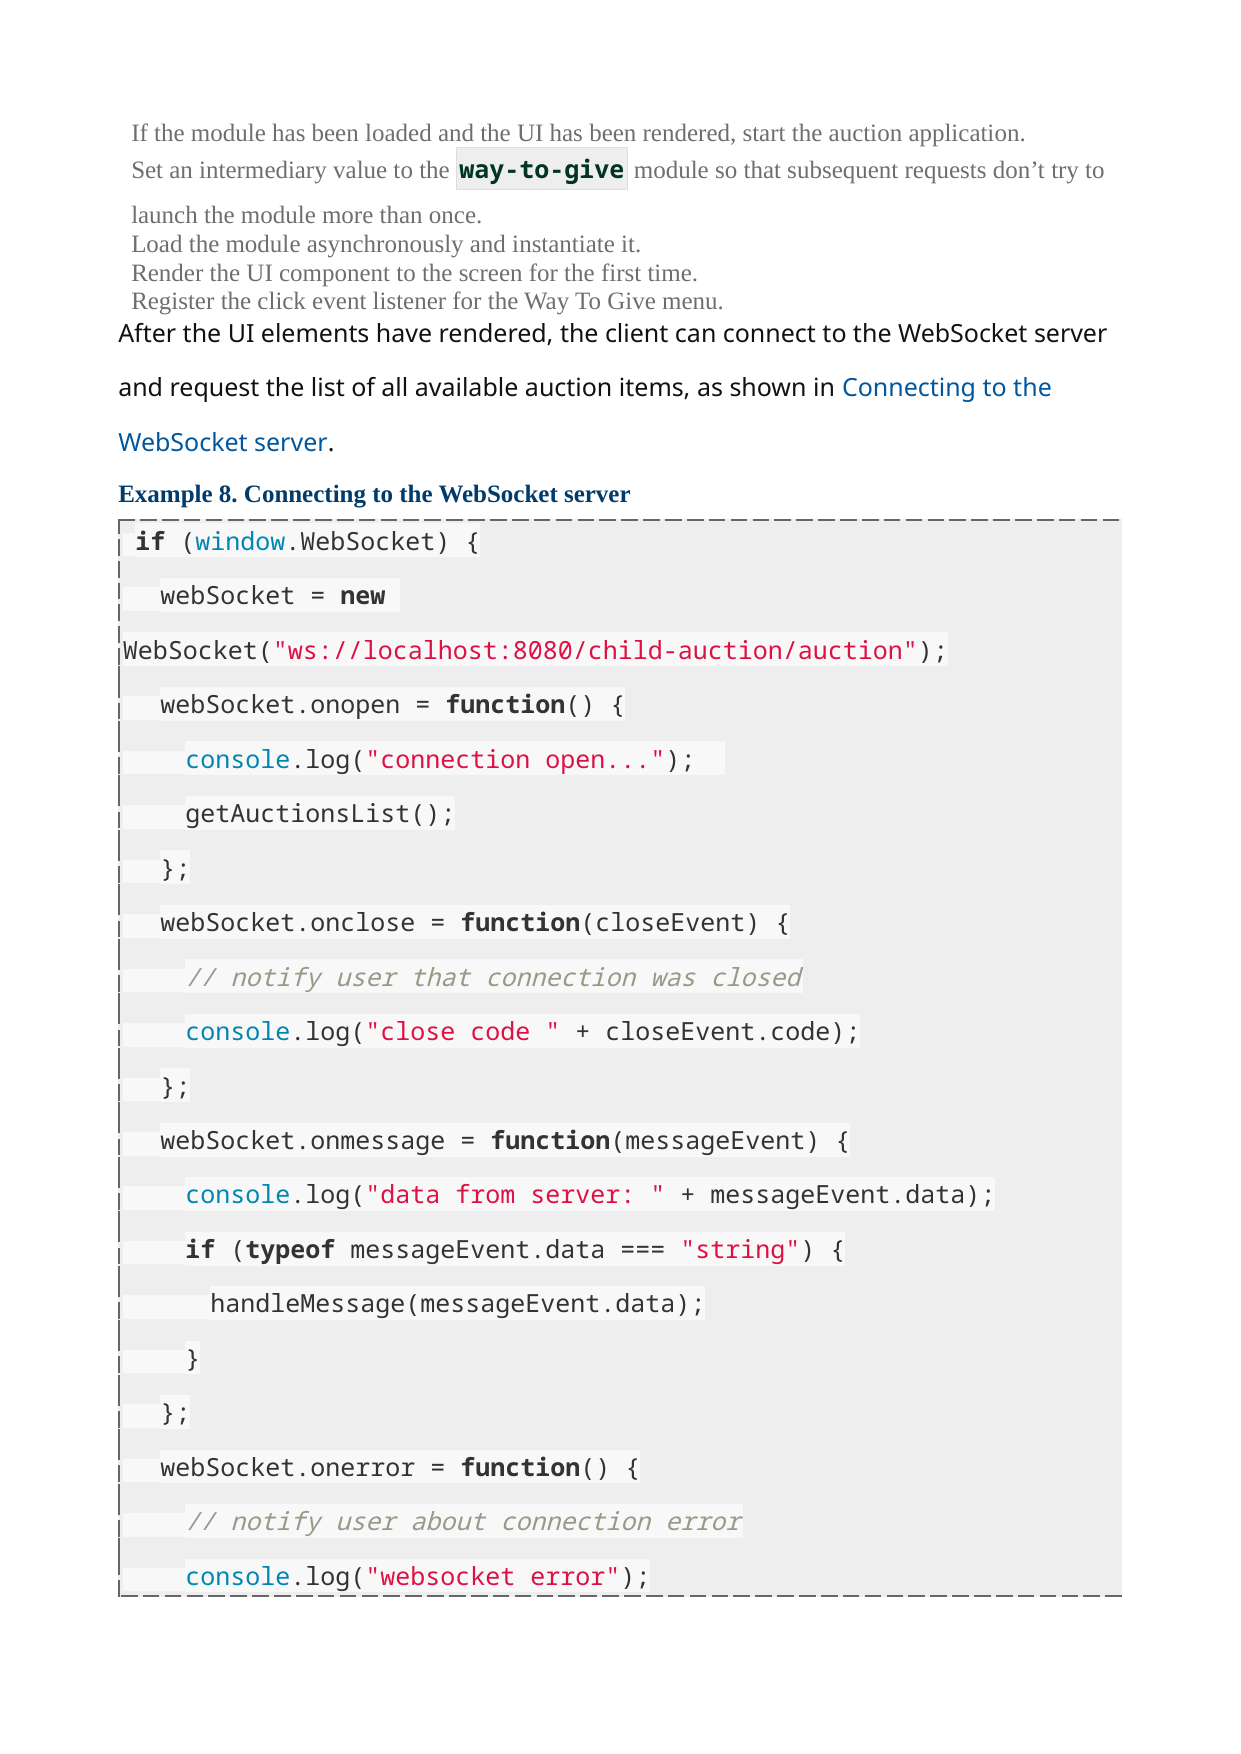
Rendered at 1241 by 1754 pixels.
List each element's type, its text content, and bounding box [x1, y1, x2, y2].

table_cell [118, 229, 131, 258]
text handleMessage(messageEvent.data); [118, 1282, 1122, 1320]
text webSocket.onclose = function(closeEvent) { [118, 900, 1122, 939]
table_cell Register the click event listener for the Way To Give menu. [131, 286, 1122, 315]
text webSocket.onmessage = function(messageEvent) { [118, 1118, 1122, 1157]
table_cell Load the module asynchronously and instantiate it. [131, 229, 1122, 258]
table_cell [118, 258, 131, 286]
table_cell Render the UI component to the screen for the first time. [131, 258, 1122, 286]
table_cell If the module has been loaded and the UI has been rendered, start the auction application. [131, 118, 1122, 147]
table_cell [118, 118, 131, 147]
text console.log("data from server: " + messageEvent.data); [118, 1173, 1122, 1211]
text // notify user about connection error [118, 1499, 1122, 1538]
table_cell Set an intermediary value to the way-to-give module so that subsequent requests don’t try to launch the module more than once. [131, 147, 1122, 229]
text }; [118, 1064, 1122, 1102]
text After the UI elements have rendered, the client can connect to the WebSocket server and request the list of all available auction items, as shown in Connecting to the WebSocket server. [118, 315, 1122, 458]
text if (window.WebSocket) { [118, 519, 1122, 557]
text console.log("websocket error"); [118, 1554, 1122, 1597]
text webSocket.onopen = function() { [118, 682, 1122, 721]
text webSocket.onerror = function() { [118, 1445, 1122, 1483]
text // notify user that connection was closed [118, 955, 1122, 993]
text }; [118, 1391, 1122, 1429]
text console.log("connection open..."); [118, 737, 1122, 775]
table_cell [118, 286, 131, 315]
table_cell [118, 147, 131, 229]
text Example 8. Connecting to the WebSocket server [118, 479, 1122, 507]
text } [118, 1336, 1122, 1374]
text if (typeof messageEvent.data === "string") { [118, 1227, 1122, 1266]
text console.log("close code " + closeEvent.code); [118, 1009, 1122, 1048]
text webSocket = new WebSocket("ws://localhost:8080/child-auction/auction"); [118, 573, 1122, 666]
text }; [118, 846, 1122, 884]
text getAuctionsList(); [118, 791, 1122, 830]
